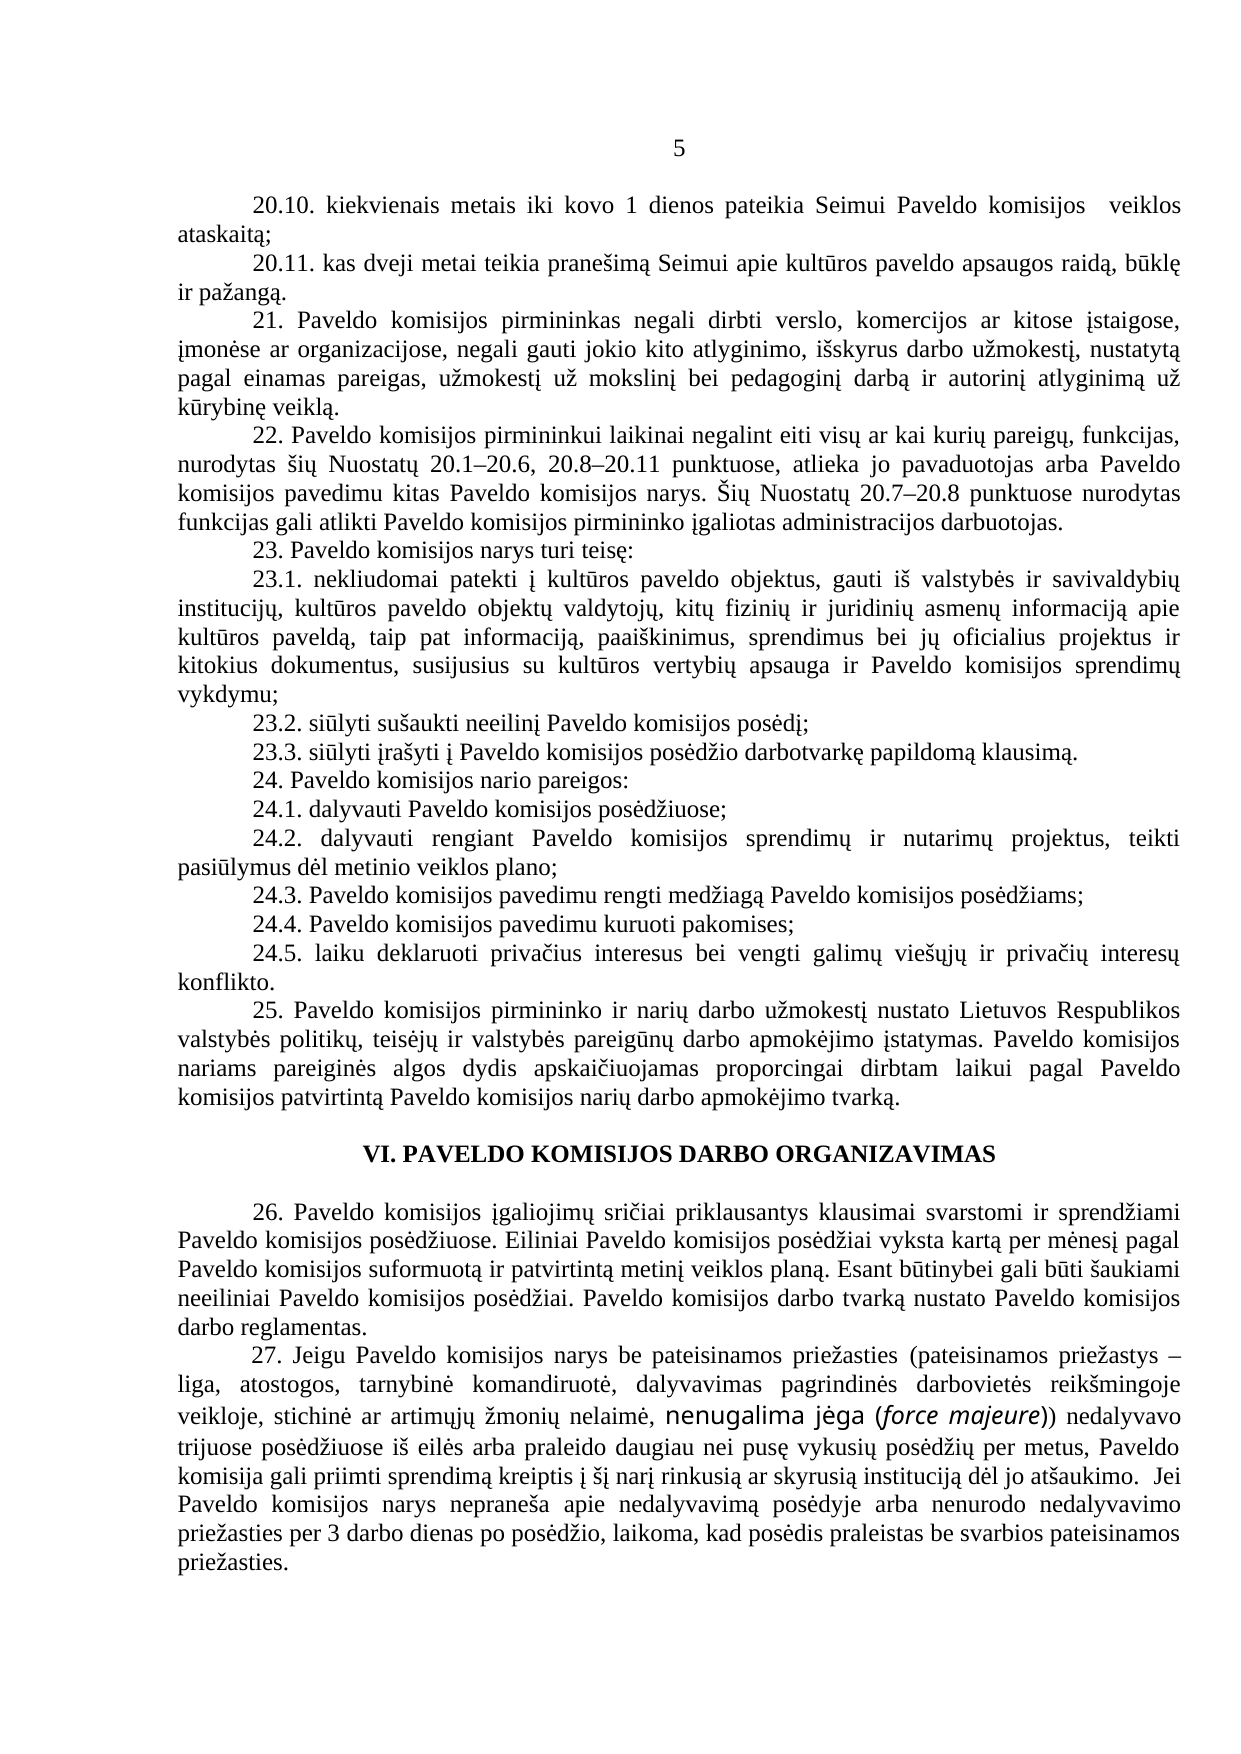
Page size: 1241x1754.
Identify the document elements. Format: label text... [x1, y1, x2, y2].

text 27. Jeigu Paveldo komisijos narys be pateisinamos priežasties (pateisinamos priežastys – liga, atostogos, tarnybinė komandiruotė, dalyvavimas pagrindinės darbovietės reikšmingoje veikloje, stichinė ar artimųjų žmonių nelaimė, nenugalima jėga (force majeure)) nedalyvavo trijuose posėdžiuose iš eilės arba praleido daugiau nei pusę vykusių posėdžių per metus, Paveldo komisija gali priimti sprendimą kreiptis į šį narį rinkusią ar skyrusią instituciją dėl jo atšaukimo. Jei Paveldo komisijos narys nepraneša apie nedalyvavimą posėdyje arba nenurodo nedalyvavimo priežasties per 3 darbo dienas po posėdžio, laikoma, kad posėdis praleistas be svarbios pateisinamos priežasties. [177, 1340, 1181, 1576]
text 23.3. siūlyti įrašyti į Paveldo komisijos posėdžio darbotvarkę papildomą klausimą. [177, 737, 1181, 765]
text 24.3. Paveldo komisijos pavedimu rengti medžiagą Paveldo komisijos posėdžiams; [177, 880, 1181, 909]
text 20.10. kiekvienais metais iki kovo 1 dienos pateikia Seimui Paveldo komisijos veiklos ataskaitą; [177, 190, 1181, 248]
text 24.4. Paveldo komisijos pavedimu kuruoti pakomises; [177, 909, 1181, 938]
text 26. Paveldo komisijos įgaliojimų sričiai priklausantys klausimai svarstomi ir sprendžiami Paveldo komisijos posėdžiuose. Eiliniai Paveldo komisijos posėdžiai vyksta kartą per mėnesį pagal Paveldo komisijos suformuotą ir patvirtintą metinį veiklos planą. Esant būtinybei gali būti šaukiami neeiliniai Paveldo komisijos posėdžiai. Paveldo komisijos darbo tvarką nustato Paveldo komisijos darbo reglamentas. [177, 1197, 1181, 1340]
text 23.2. siūlyti sušaukti neeilinį Paveldo komisijos posėdį; [177, 708, 1181, 737]
text VI. PAVELDO KOMISIJOS DARBO ORGANIZAVIMAS [177, 1139, 1181, 1168]
text 23.1. nekliudomai patekti į kultūros paveldo objektus, gauti iš valstybės ir savivaldybių institucijų, kultūros paveldo objektų valdytojų, kitų fizinių ir juridinių asmenų informaciją apie kultūros paveldą, taip pat informaciją, paaiškinimus, sprendimus bei jų oficialius projektus ir kitokius dokumentus, susijusius su kultūros vertybių apsauga ir Paveldo komisijos sprendimų vykdymu; [177, 564, 1181, 708]
text 20.11. kas dveji metai teikia pranešimą Seimui apie kultūros paveldo apsaugos raidą, būklę ir pažangą. [177, 248, 1181, 305]
text 25. Paveldo komisijos pirmininko ir narių darbo užmokestį nustato Lietuvos Respublikos valstybės politikų, teisėjų ir valstybės pareigūnų darbo apmokėjimo įstatymas. Paveldo komisijos nariams pareiginės algos dydis apskaičiuojamas proporcingai dirbtam laikui pagal Paveldo komisijos patvirtintą Paveldo komisijos narių darbo apmokėjimo tvarką. [177, 995, 1181, 1110]
text 23. Paveldo komisijos narys turi teisę: [177, 535, 1181, 564]
text 21. Paveldo komisijos pirmininkas negali dirbti verslo, komercijos ar kitose įstaigose, įmonėse ar organizacijose, negali gauti jokio kito atlyginimo, išskyrus darbo užmokestį, nustatytą pagal einamas pareigas, užmokestį už mokslinį bei pedagoginį darbą ir autorinį atlyginimą už kūrybinę veiklą. [177, 305, 1181, 420]
text 24. Paveldo komisijos nario pareigos: [177, 765, 1181, 794]
text 24.2. dalyvauti rengiant Paveldo komisijos sprendimų ir nutarimų projektus, teikti pasiūlymus dėl metinio veiklos plano; [177, 823, 1181, 880]
text 22. Paveldo komisijos pirmininkui laikinai negalint eiti visų ar kai kurių pareigų, funkcijas, nurodytas šių Nuostatų 20.1–20.6, 20.8–20.11 punktuose, atlieka jo pavaduotojas arba Paveldo komisijos pavedimu kitas Paveldo komisijos narys. Šių Nuostatų 20.7–20.8 punktuose nurodytas funkcijas gali atlikti Paveldo komisijos pirmininko įgaliotas administracijos darbuotojas. [177, 420, 1181, 535]
text 24.5. laiku deklaruoti privačius interesus bei vengti galimų viešųjų ir privačių interesų konflikto. [177, 938, 1181, 995]
text 24.1. dalyvauti Paveldo komisijos posėdžiuose; [177, 794, 1181, 823]
